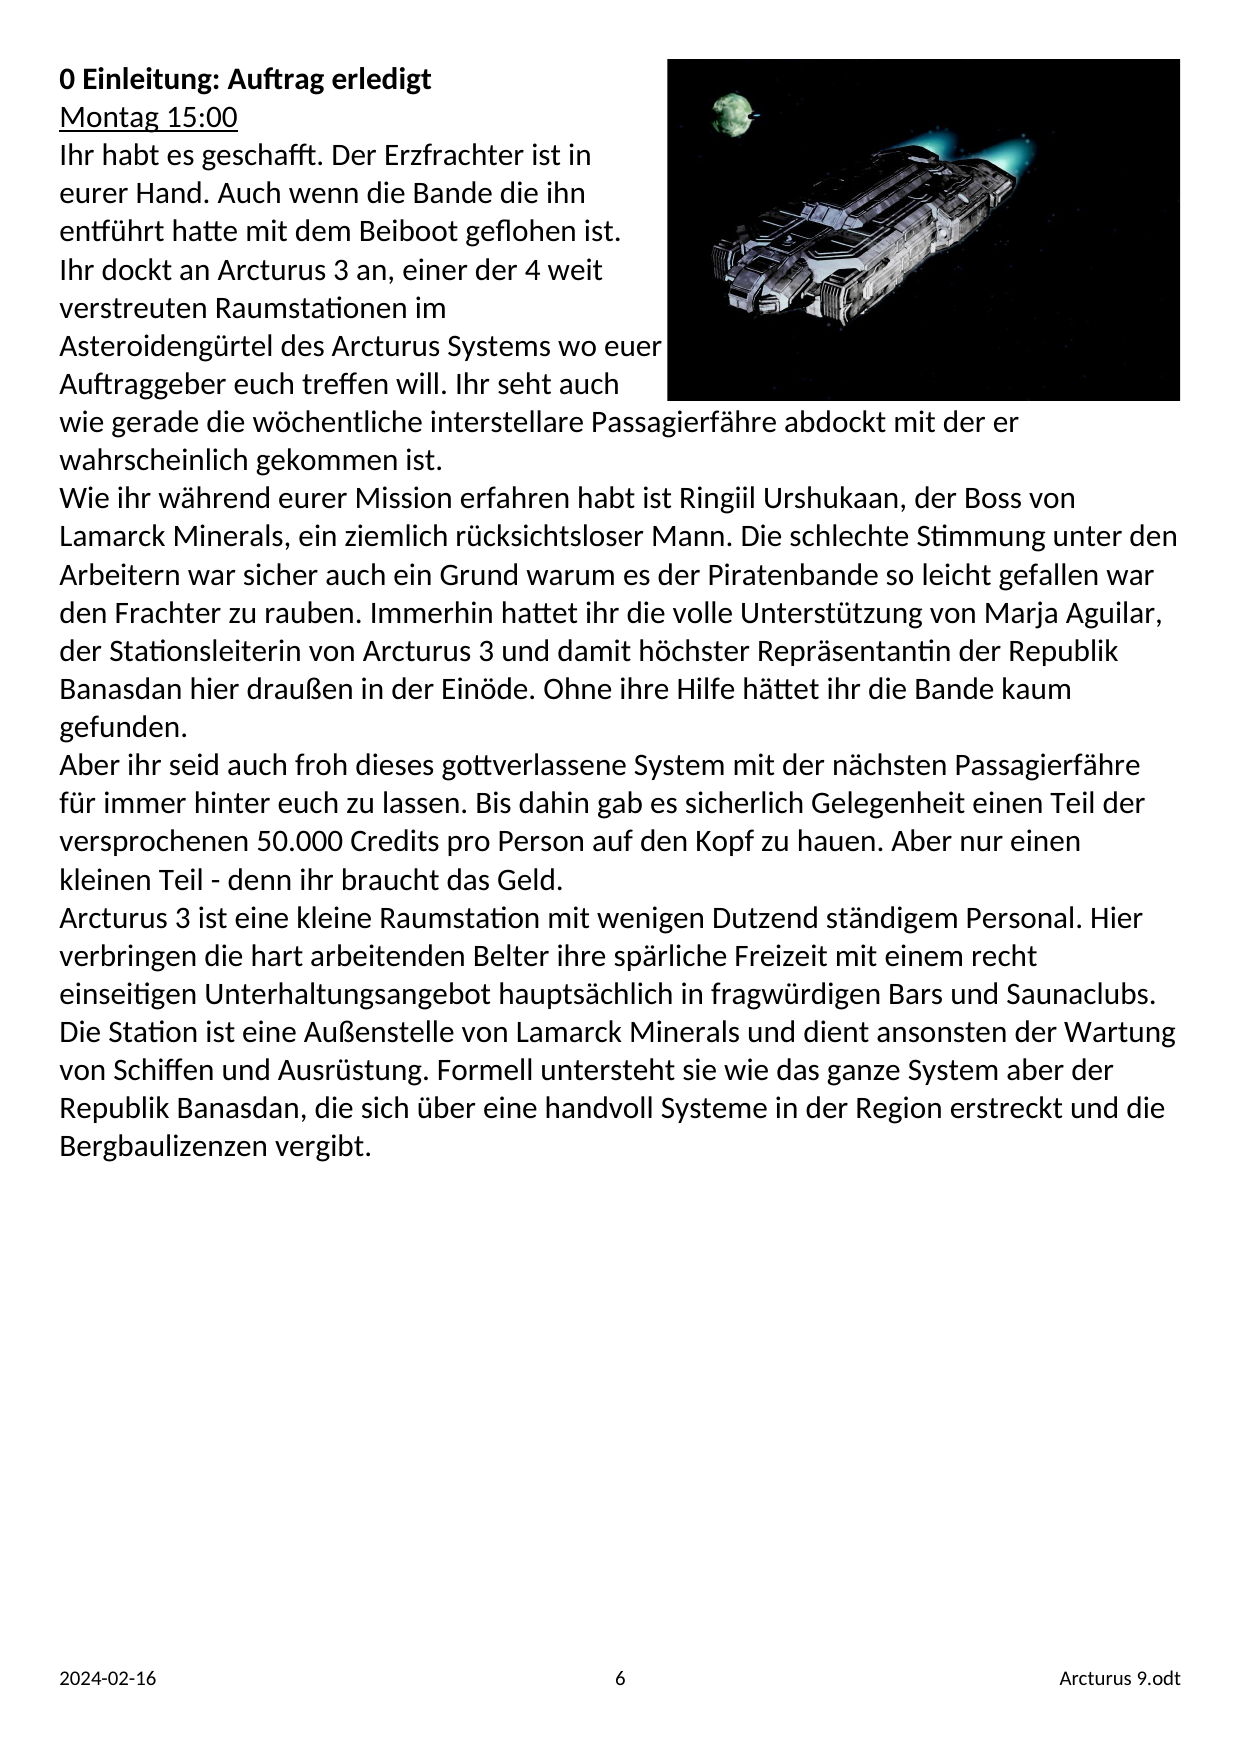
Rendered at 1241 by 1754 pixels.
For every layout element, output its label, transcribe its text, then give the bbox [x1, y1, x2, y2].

text Montag 15:00 [59, 97, 667, 135]
text Ihr habt es geschafft. Der Erzfrachter ist in eurer Hand. Auch wenn die Bande die ihn entführt hatte mit dem Beiboot geflohen ist. [59, 135, 667, 250]
text 0 Einleitung: Auftrag erledigt [59, 59, 667, 97]
text Ihr dockt an Arcturus 3 an, einer der 4 weit verstreuten Raumstationen im Asteroidengürtel des Arcturus Systems wo euer Auftraggeber euch treffen will. Ihr seht auch wie gerade die wöchentliche interstellare Passagierfähre abdockt mit der er wahrscheinlich gekommen ist. [59, 250, 1181, 478]
text Aber ihr seid auch froh dieses gottverlassene System mit der nächsten Passagierfähre für immer hinter euch zu lassen. Bis dahin gab es sicherlich Gelegenheit einen Teil der versprochenen 50.000 Credits pro Person auf den Kopf zu hauen. Aber nur einen kleinen Teil - denn ihr braucht das Geld. [59, 745, 1181, 898]
text Arcturus 3 ist eine kleine Raumstation mit wenigen Dutzend ständigem Personal. Hier verbringen die hart arbeitenden Belter ihre spärliche Freizeit mit einem recht einseitigen Unterhaltungsangebot hauptsächlich in fragwürdigen Bars und Saunaclubs. Die Station ist eine Außenstelle von Lamarck Minerals und dient ansonsten der Wartung von Schiffen und Ausrüstung. Formell untersteht sie wie das ganze System aber der Republik Banasdan, die sich über eine handvoll Systeme in der Region erstreckt und die Bergbaulizenzen vergibt. [59, 898, 1181, 1165]
picture [667, 59, 1181, 401]
text Wie ihr während eurer Mission erfahren habt ist Ringiil Urshukaan, der Boss von Lamarck Minerals, ein ziemlich rücksichtsloser Mann. Die schlechte Stimmung unter den Arbeitern war sicher auch ein Grund warum es der Piratenbande so leicht gefallen war den Frachter zu rauben. Immerhin hattet ihr die volle Unterstützung von Marja Aguilar, der Stationsleiterin von Arcturus 3 und damit höchster Repräsentantin der Republik Banasdan hier draußen in der Einöde. Ohne ihre Hilfe hättet ihr die Bande kaum gefunden. [59, 478, 1181, 745]
